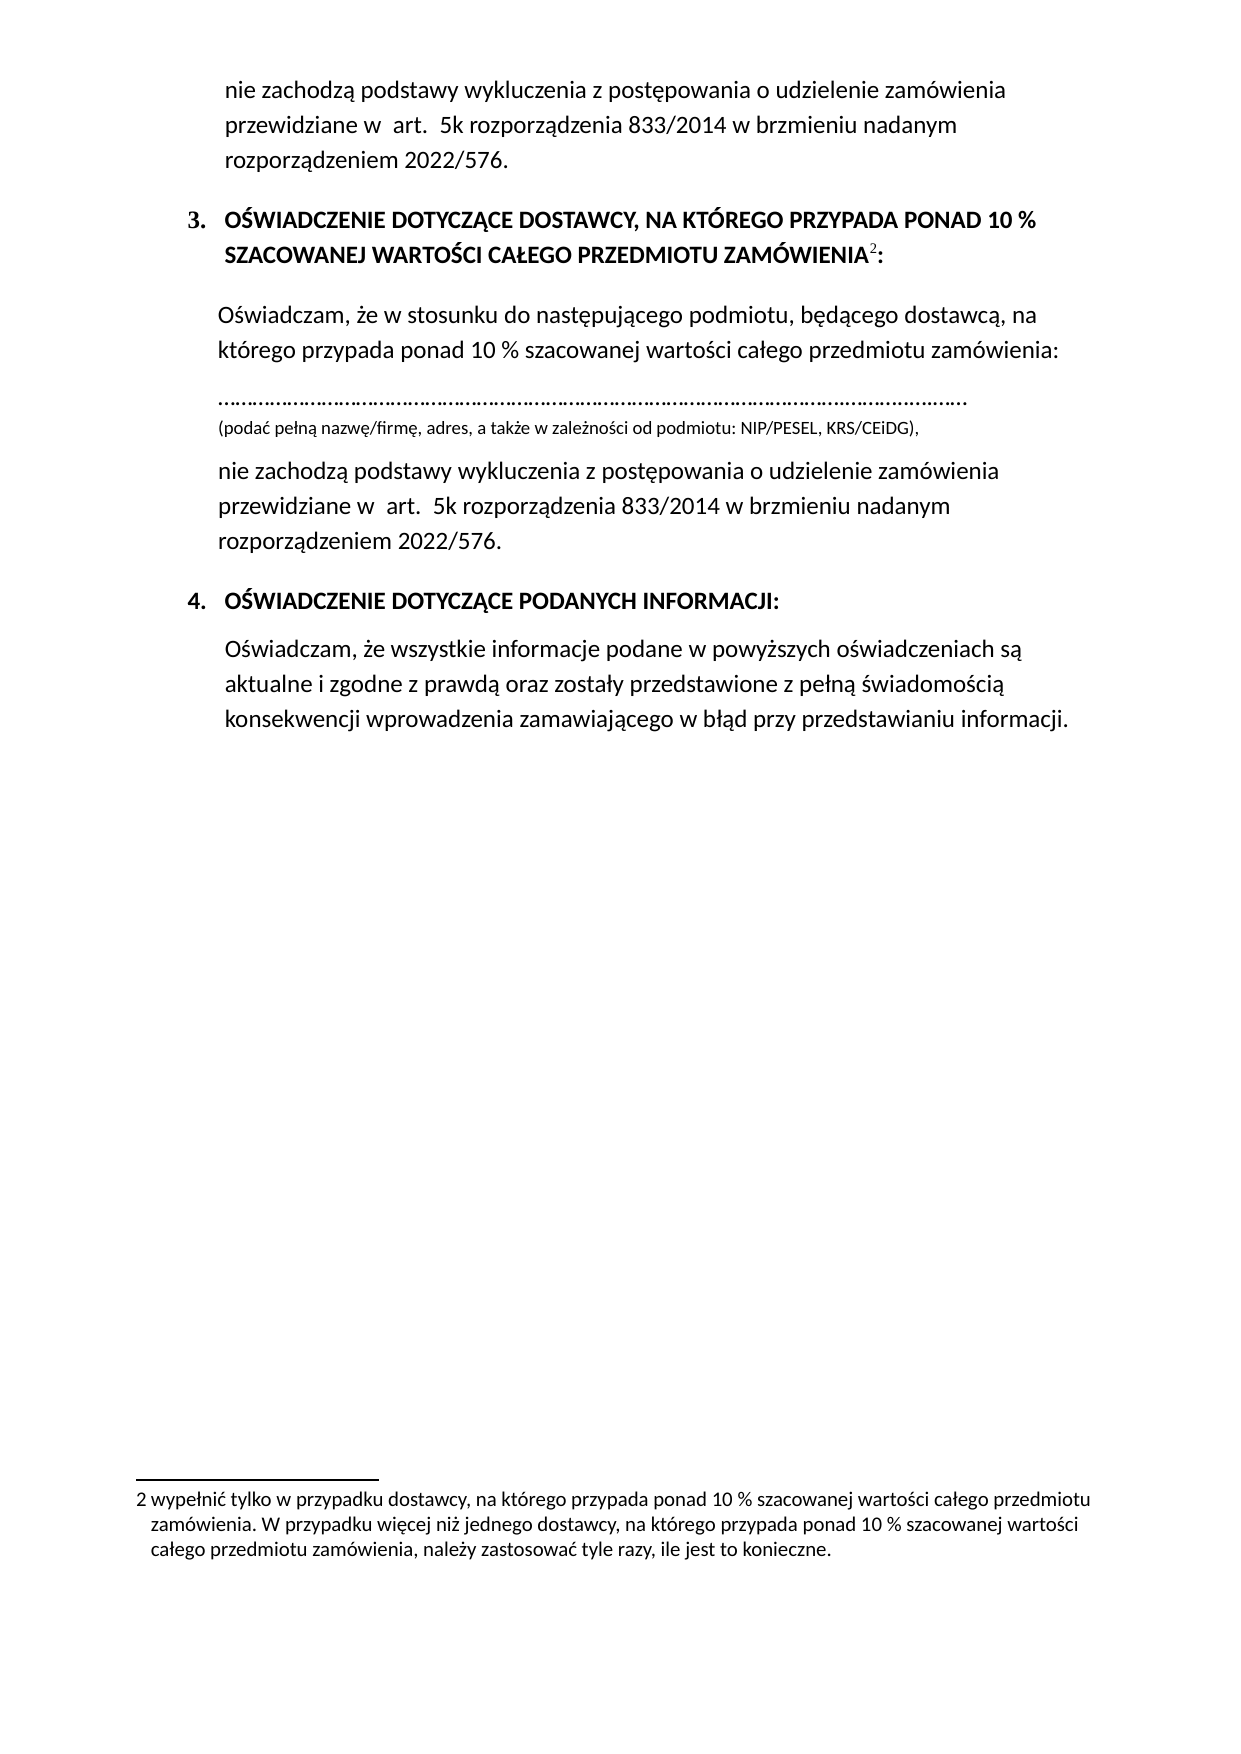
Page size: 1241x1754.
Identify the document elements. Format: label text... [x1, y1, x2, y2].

list nie zachodzą podstawy wykluczenia z postępowania o udzielenie zamówienia przewidziane w art. 5k rozporządzenia 833/2014 w brzmieniu nadanym rozporządzeniem 2022/576. [218, 455, 1104, 556]
list wypełnić tylko w przypadku dostawcy, na którego przypada ponad 10 % szacowanej wartości całego przedmiotu zamówienia. W przypadku więcej niż jednego dostawcy, na którego przypada ponad 10 % szacowanej wartości całego przedmiotu zamówienia, należy zastosować tyle razy, ile jest to konieczne. [136, 1486, 1104, 1562]
list Oświadczam, że w stosunku do następującego podmiotu, będącego dostawcą, na którego przypada ponad 10 % szacowanej wartości całego przedmiotu zamówienia: [218, 299, 1104, 364]
list OŚWIADCZENIE DOTYCZĄCE PODANYCH INFORMACJI: [187, 585, 1104, 616]
text nie zachodzą podstawy wykluczenia z postępowania o udzielenie zamówienia przewidziane w art. 5k rozporządzenia 833/2014 w brzmieniu nadanym rozporządzeniem 2022/576. [224, 74, 1104, 174]
list OŚWIADCZENIE DOTYCZĄCE DOSTAWCY, NA KTÓREGO PRZYPADA PONAD 10 % SZACOWANEJ WARTOŚCI CAŁEGO PRZEDMIOTU ZAMÓWIENIA: [187, 204, 1104, 269]
list (podać pełną nazwę/firmę, adres, a także w zależności od podmiotu: NIP/PESEL, KRS/CEiDG), [218, 416, 1104, 439]
text Oświadczam, że wszystkie informacje podane w powyższych oświadczeniach są aktualne i zgodne z prawdą oraz zostały przedstawione z pełną świadomością konsekwencji wprowadzenia zamawiającego w błąd przy przedstawianiu informacji. [224, 633, 1104, 733]
list ……………………………………………………………………………………………….………..….…… [218, 381, 1104, 412]
